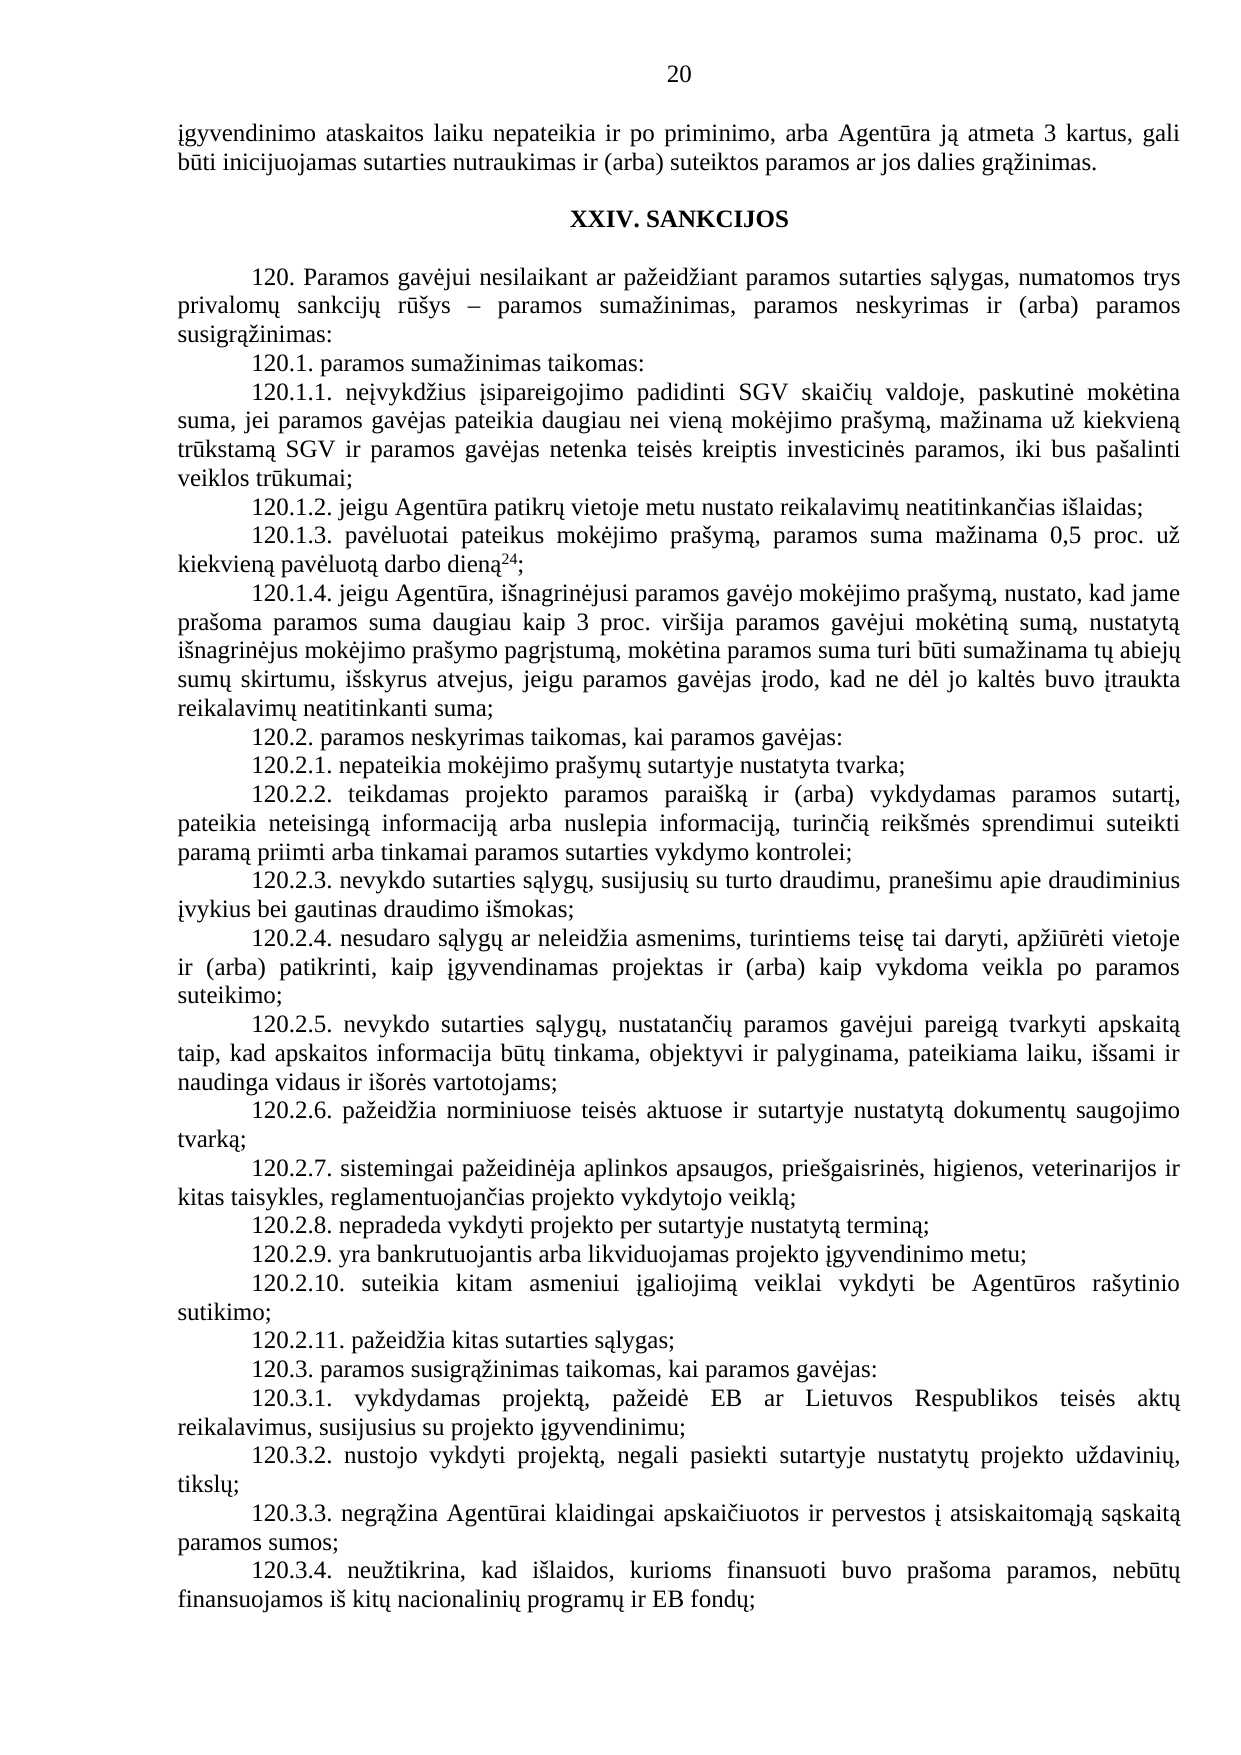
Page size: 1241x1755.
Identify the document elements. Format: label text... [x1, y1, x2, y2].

text 120.1.2. jeigu Agentūra patikrų vietoje metu nustato reikalavimų neatitinkančias išlaidas; [177, 492, 1181, 521]
text 120.1.4. jeigu Agentūra, išnagrinėjusi paramos gavėjo mokėjimo prašymą, nustato, kad jame prašoma paramos suma daugiau kaip 3 proc. viršija paramos gavėjui mokėtiną sumą, nustatytą išnagrinėjus mokėjimo prašymo pagrįstumą, mokėtina paramos suma turi būti sumažinama tų abiejų sumų skirtumu, išskyrus atvejus, jeigu paramos gavėjas įrodo, kad ne dėl jo kaltės buvo įtraukta reikalavimų neatitinkanti suma; [177, 578, 1181, 722]
text 120.2.6. pažeidžia norminiuose teisės aktuose ir sutartyje nustatytą dokumentų saugojimo tvarką; [177, 1096, 1181, 1153]
text 120.2.4. nesudaro sąlygų ar neleidžia asmenims, turintiems teisę tai daryti, apžiūrėti vietoje ir (arba) patikrinti, kaip įgyvendinamas projektas ir (arba) kaip vykdoma veikla po paramos suteikimo; [177, 923, 1181, 1009]
text XXIV. SANKCIJOS [177, 204, 1181, 233]
text 120.2.2. teikdamas projekto paramos paraišką ir (arba) vykdydamas paramos sutartį, pateikia neteisingą informaciją arba nuslepia informaciją, turinčią reikšmės sprendimui suteikti paramą priimti arba tinkamai paramos sutarties vykdymo kontrolei; [177, 779, 1181, 866]
text 120.3.1. vykdydamas projektą, pažeidė EB ar Lietuvos Respublikos teisės aktų reikalavimus, susijusius su projekto įgyvendinimu; [177, 1383, 1181, 1441]
text 120.3.3. negrąžina Agentūrai klaidingai apskaičiuotos ir pervestos į atsiskaitomąją sąskaitą paramos sumos; [177, 1498, 1181, 1556]
text įgyvendinimo ataskaitos laiku nepateikia ir po priminimo, arba Agentūra ją atmeta 3 kartus, gali būti inicijuojamas sutarties nutraukimas ir (arba) suteiktos paramos ar jos dalies grąžinimas. [177, 118, 1181, 176]
text 120.2.1. nepateikia mokėjimo prašymų sutartyje nustatyta tvarka; [177, 751, 1181, 779]
text 120.1.3. pavėluotai pateikus mokėjimo prašymą, paramos suma mažinama 0,5 proc. už kiekvieną pavėluotą darbo dieną24; [177, 521, 1181, 578]
text 120. Paramos gavėjui nesilaikant ar pažeidžiant paramos sutarties sąlygas, numatomos trys privalomų sankcijų rūšys – paramos sumažinimas, paramos neskyrimas ir (arba) paramos susigrąžinimas: [177, 262, 1181, 348]
text 120.2.7. sistemingai pažeidinėja aplinkos apsaugos, priešgaisrinės, higienos, veterinarijos ir kitas taisykles, reglamentuojančias projekto vykdytojo veiklą; [177, 1153, 1181, 1211]
text 120.1.1. neįvykdžius įsipareigojimo padidinti SGV skaičių valdoje, paskutinė mokėtina suma, jei paramos gavėjas pateikia daugiau nei vieną mokėjimo prašymą, mažinama už kiekvieną trūkstamą SGV ir paramos gavėjas netenka teisės kreiptis investicinės paramos, iki bus pašalinti veiklos trūkumai; [177, 377, 1181, 492]
text 120.2.5. nevykdo sutarties sąlygų, nustatančių paramos gavėjui pareigą tvarkyti apskaitą taip, kad apskaitos informacija būtų tinkama, objektyvi ir palyginama, pateikiama laiku, išsami ir naudinga vidaus ir išorės vartotojams; [177, 1009, 1181, 1096]
text 120.3.2. nustojo vykdyti projektą, negali pasiekti sutartyje nustatytų projekto uždavinių, tikslų; [177, 1441, 1181, 1498]
text 120.2.9. yra bankrutuojantis arba likviduojamas projekto įgyvendinimo metu; [177, 1239, 1181, 1268]
text 120.2.10. suteikia kitam asmeniui įgaliojimą veiklai vykdyti be Agentūros rašytinio sutikimo; [177, 1268, 1181, 1326]
text 120.2.11. pažeidžia kitas sutarties sąlygas; [177, 1326, 1181, 1354]
text 120.3. paramos susigrąžinimas taikomas, kai paramos gavėjas: [177, 1354, 1181, 1383]
text 120.1. paramos sumažinimas taikomas: [177, 348, 1181, 377]
text 120.2. paramos neskyrimas taikomas, kai paramos gavėjas: [177, 722, 1181, 751]
text 120.2.3. nevykdo sutarties sąlygų, susijusių su turto draudimu, pranešimu apie draudiminius įvykius bei gautinas draudimo išmokas; [177, 866, 1181, 923]
text 120.3.4. neužtikrina, kad išlaidos, kurioms finansuoti buvo prašoma paramos, nebūtų finansuojamos iš kitų nacionalinių programų ir EB fondų; [177, 1556, 1181, 1613]
text 120.2.8. nepradeda vykdyti projekto per sutartyje nustatytą terminą; [177, 1211, 1181, 1239]
